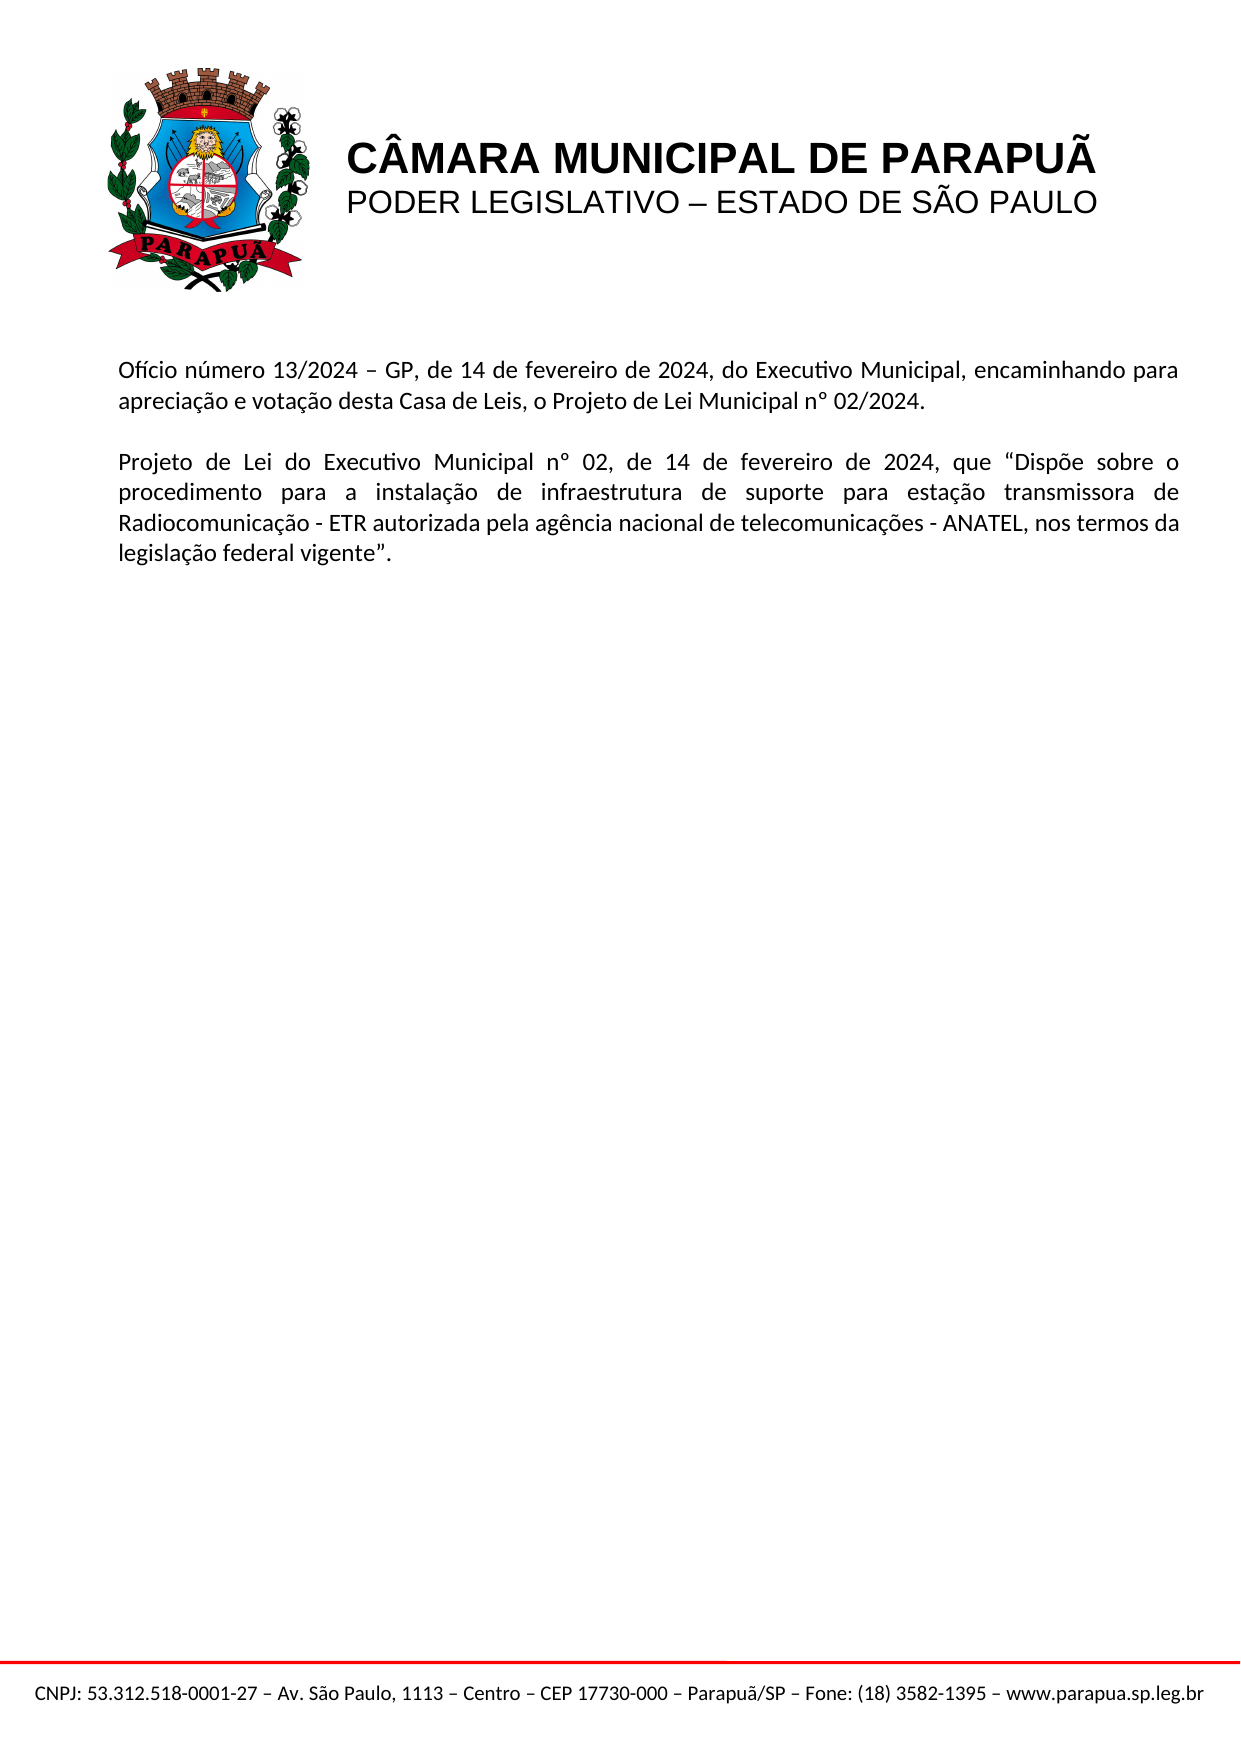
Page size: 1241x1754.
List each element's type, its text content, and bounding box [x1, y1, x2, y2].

picture [107, 68, 310, 292]
text Ofício número 13/2024 – GP, de 14 de fevereiro de 2024, do Executivo Municipal, encaminhando para apreciação e votação desta Casa de Leis, o Projeto de Lei Municipal nº 02/2024. [118, 354, 1181, 415]
text Projeto de Lei do Executivo Municipal nº 02, de 14 de fevereiro de 2024, que “Dispõe sobre o procedimento para a instalação de infraestrutura de suporte para estação transmissora de Radiocomunicação - ETR autorizada pela agência nacional de telecomunicações - ANATEL, nos termos da legislação federal vigente”. [118, 446, 1181, 568]
